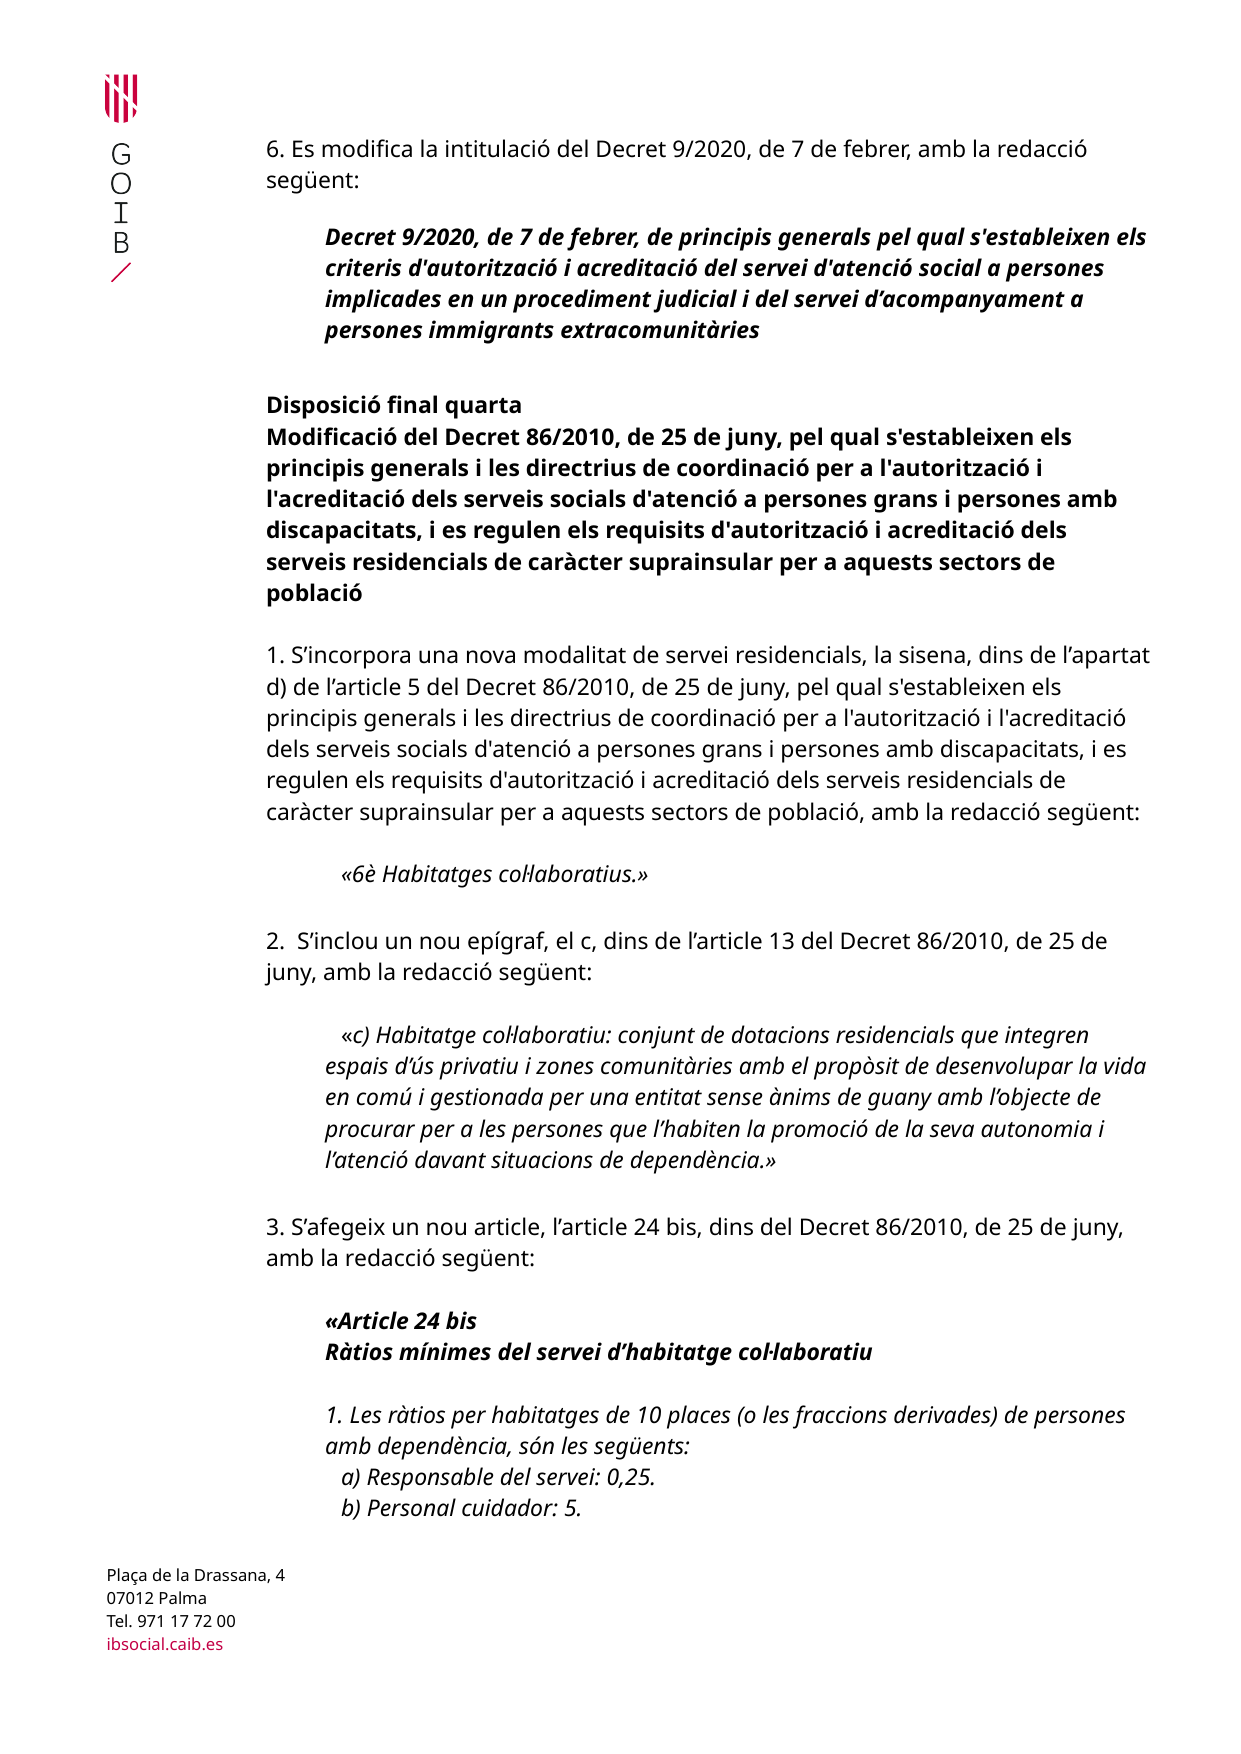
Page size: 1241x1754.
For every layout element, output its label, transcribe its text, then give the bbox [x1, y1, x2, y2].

text 3. S’afegeix un nou article, l’article 24 bis, dins del Decret 86/2010, de 25 de juny, amb la redacció següent: [266, 1211, 1152, 1273]
text «c) Habitatge col·laboratiu: conjunt de dotacions residencials que integren espais d’ús privatiu i zones comunitàries amb el propòsit de desenvolupar la vida en comú i gestionada per una entitat sense ànims de guany amb l’objecte de procurar per a les persones que l’habiten la promoció de la seva autonomia i l’atenció davant situacions de dependència.» [325, 1019, 1152, 1175]
text b) Personal cuidador: 5. [325, 1492, 1152, 1523]
text 6. Es modifica la intitulació del Decret 9/2020, de 7 de febrer, amb la redacció següent: [266, 133, 1152, 195]
text Ràtios mínimes del servei d’habitatge col·laboratiu [325, 1336, 1152, 1367]
text Modificació del Decret 86/2010, de 25 de juny, pel qual s'estableixen els principis generals i les directrius de coordinació per a l'autorització i l'acreditació dels serveis socials d'atenció a persones grans i persones amb discapacitats, i es regulen els requisits d'autorització i acreditació dels serveis residencials de caràcter suprainsular per a aquests sectors de població [266, 420, 1152, 608]
picture [76, 51, 166, 313]
text a) Responsable del servei: 0,25. [325, 1461, 1152, 1492]
text 1. Les ràtios per habitatges de 10 places (o les fraccions derivades) de persones amb dependència, són les següents: [325, 1398, 1152, 1461]
text Disposició final quarta [266, 389, 1152, 420]
text «6è Habitatges col·laboratius.» [266, 858, 1152, 889]
text 2. S’inclou un nou epígraf, el c, dins de l’article 13 del Decret 86/2010, de 25 de juny, amb la redacció següent: [266, 925, 1152, 988]
text 1. S’incorpora una nova modalitat de servei residencials, la sisena, dins de l’apartat d) de l’article 5 del Decret 86/2010, de 25 de juny, pel qual s'estableixen els principis generals i les directrius de coordinació per a l'autorització i l'acreditació dels serveis socials d'atenció a persones grans i persones amb discapacitats, i es regulen els requisits d'autorització i acreditació dels serveis residencials de caràcter suprainsular per a aquests sectors de població, amb la redacció següent: [266, 639, 1152, 827]
subtitle Decret 9/2020, de 7 de febrer, de principis generals pel qual s'estableixen els criteris d'autorització i acreditació del servei d'atenció social a persones implicades en un procediment judicial i del servei d’acompanyament a persones immigrants extracomunitàries [325, 220, 1152, 345]
text «Article 24 bis [325, 1305, 1152, 1336]
